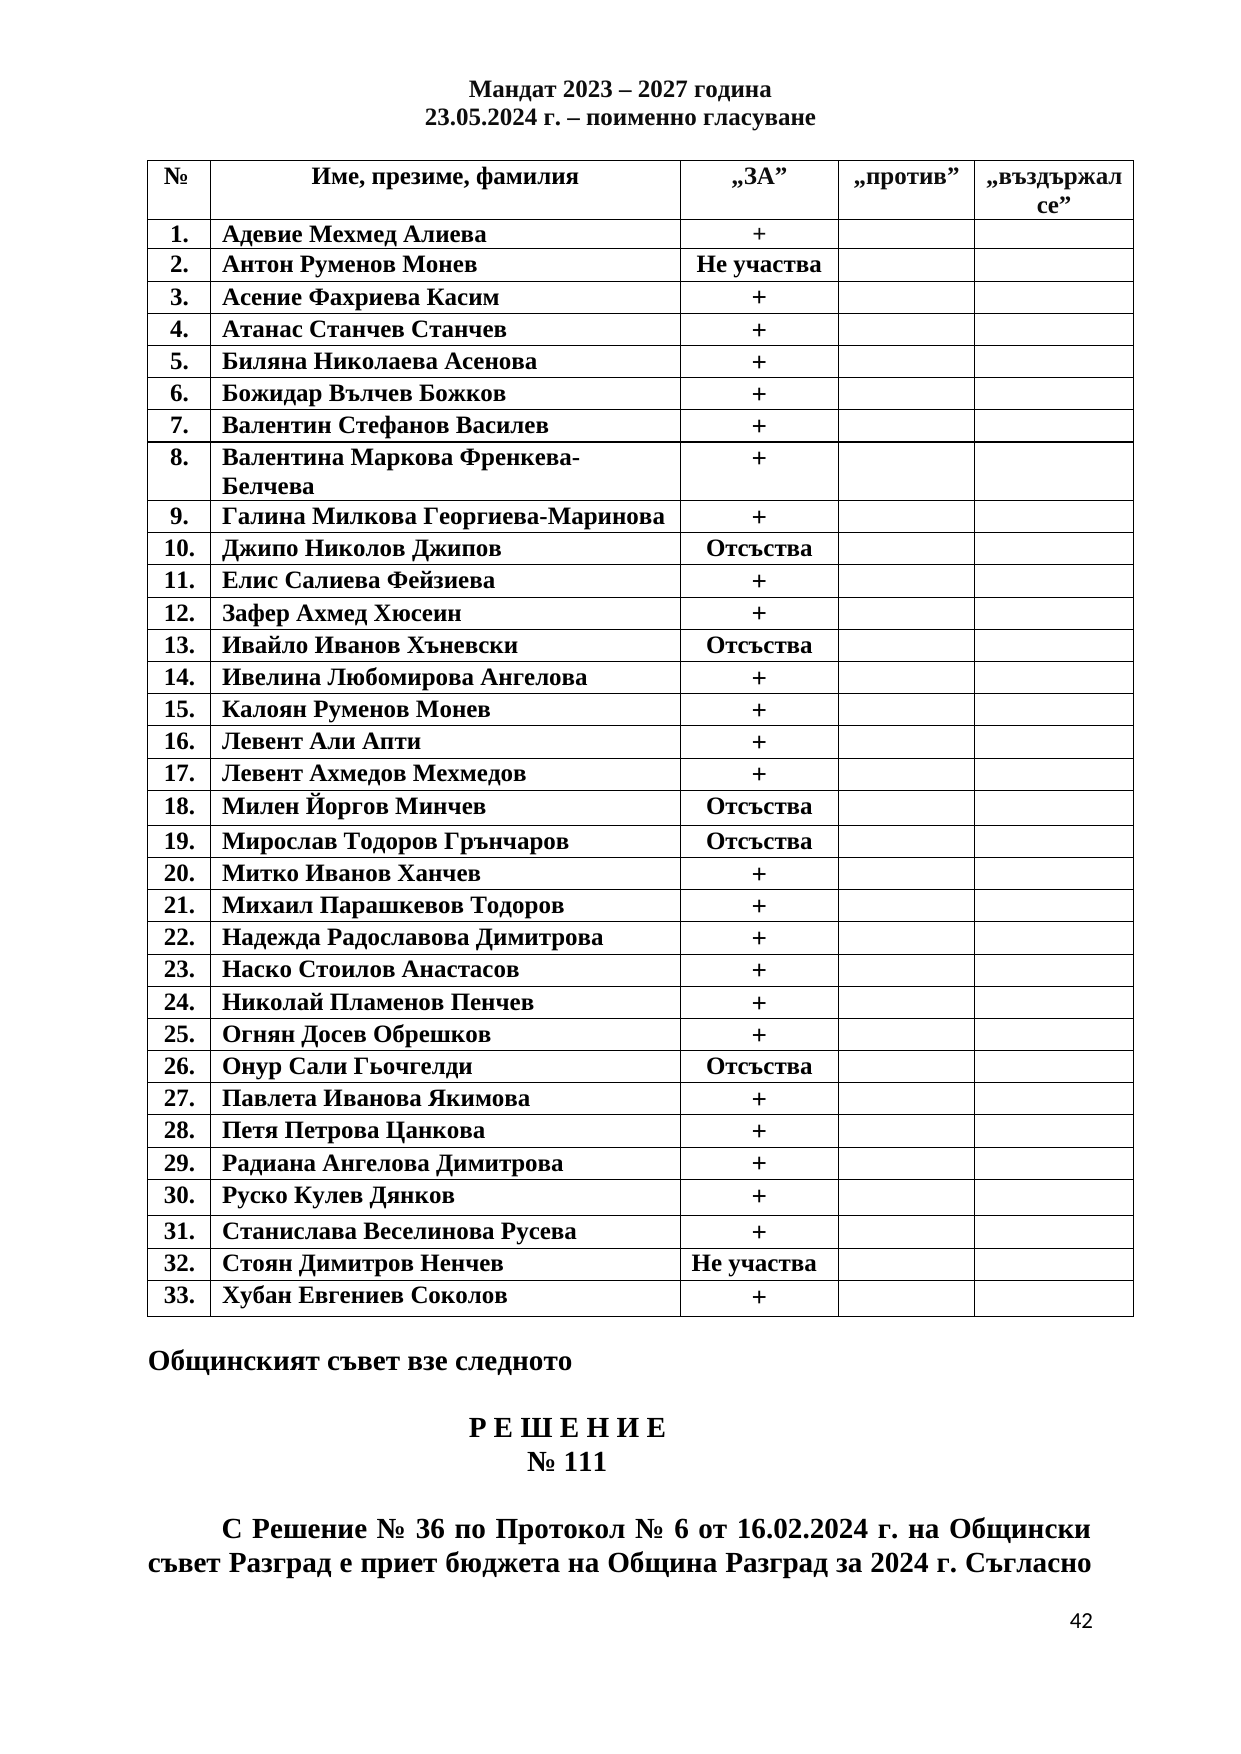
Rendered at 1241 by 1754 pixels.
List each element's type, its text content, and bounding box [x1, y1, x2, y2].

table_cell [975, 922, 1133, 953]
table_cell [975, 410, 1133, 441]
table_cell [839, 443, 974, 500]
table_cell [839, 220, 974, 248]
table_header Име, презиме, фамилия [211, 161, 680, 218]
table_cell + [681, 1180, 838, 1215]
table_cell Надежда Радославова Димитрова [211, 922, 680, 953]
table_cell Антон Руменов Монев [211, 249, 680, 281]
table_cell [975, 630, 1133, 661]
table_cell Мирослав Тодоров Грънчаров [211, 826, 680, 857]
table_cell [975, 1249, 1133, 1279]
table_cell 31. [148, 1216, 210, 1247]
table_cell [975, 346, 1133, 377]
table_cell Галина Милкова Георгиева-Маринова [211, 501, 680, 532]
table_cell Елис Салиева Фейзиева [211, 565, 680, 597]
table_cell Джипо Николов Джипов [211, 533, 680, 564]
table_cell Божидар Вълчев Божков [211, 378, 680, 409]
table_cell Митко Иванов Ханчев [211, 858, 680, 889]
table_cell Валентина Маркова Френкева-Белчева [211, 443, 680, 500]
table_cell [839, 890, 974, 921]
table_cell 33. [148, 1281, 210, 1316]
table_cell Биляна Николаева Асенова [211, 346, 680, 377]
table_cell Отсъства [681, 1051, 838, 1082]
table_cell + [681, 1216, 838, 1247]
subtitle Мандат 2023 – 2027 година [148, 74, 1093, 102]
table_cell 14. [148, 662, 210, 693]
table_cell 12. [148, 598, 210, 629]
table_cell + [681, 410, 838, 441]
table_cell [839, 694, 974, 725]
table_cell [839, 1249, 974, 1279]
table_cell 27. [148, 1083, 210, 1114]
table_cell [839, 922, 974, 953]
table_cell [975, 282, 1133, 313]
table_header „против” [839, 161, 974, 218]
table_cell [839, 282, 974, 313]
table_cell + [681, 314, 838, 345]
table_cell + [681, 1083, 838, 1114]
table_cell [839, 346, 974, 377]
table_cell + [681, 282, 838, 313]
table_cell + [681, 858, 838, 889]
table_cell 3. [148, 282, 210, 313]
table_cell 15. [148, 694, 210, 725]
table_cell 16. [148, 726, 210, 757]
table_cell + [681, 1115, 838, 1147]
table_cell [839, 858, 974, 889]
table_cell Михаил Парашкевов Тодоров [211, 890, 680, 921]
table_cell [975, 662, 1133, 693]
table_cell [839, 378, 974, 409]
table_cell 6. [148, 378, 210, 409]
table_cell [839, 1281, 974, 1316]
table_cell + [681, 220, 838, 248]
table_cell [839, 1051, 974, 1082]
table_cell [839, 249, 974, 281]
table_cell [839, 630, 974, 661]
table_cell [975, 565, 1133, 597]
table_cell [839, 533, 974, 564]
table_cell 24. [148, 987, 210, 1018]
table_cell [975, 955, 1133, 986]
table_cell Не участва [681, 1249, 838, 1279]
table_cell Хубан Евгениев Соколов [211, 1281, 680, 1316]
table_cell + [681, 694, 838, 725]
table_cell 11. [148, 565, 210, 597]
table_cell Стоян Димитров Ненчев [211, 1249, 680, 1279]
table_cell 29. [148, 1148, 210, 1179]
subtitle Р Е Ш Е Н И Е [148, 1411, 1093, 1444]
table_cell [975, 1216, 1133, 1247]
table_cell Николай Пламенов Пенчев [211, 987, 680, 1018]
table_cell Огнян Досев Обрешков [211, 1019, 680, 1050]
table_cell [975, 249, 1133, 281]
table_cell [975, 378, 1133, 409]
table_cell [839, 1216, 974, 1247]
table_cell 13. [148, 630, 210, 661]
subtitle Общинският съвет взе следното [148, 1343, 1093, 1377]
table_cell 1. [148, 220, 210, 248]
table_cell Отсъства [681, 826, 838, 857]
table_cell + [681, 955, 838, 986]
subtitle № 111 [148, 1444, 1093, 1478]
table_cell + [681, 1281, 838, 1316]
table_cell 7. [148, 410, 210, 441]
table_cell [839, 501, 974, 532]
table_cell + [681, 759, 838, 790]
table_cell 2. [148, 249, 210, 281]
table_cell 26. [148, 1051, 210, 1082]
table_cell Левент Али Апти [211, 726, 680, 757]
table_cell [975, 1115, 1133, 1147]
table_cell Левент Ахмедов Мехмедов [211, 759, 680, 790]
table_cell Станислава Веселинова Русева [211, 1216, 680, 1247]
table_cell 8. [148, 443, 210, 500]
table_cell + [681, 378, 838, 409]
table_cell 19. [148, 826, 210, 857]
table_cell + [681, 501, 838, 532]
table_cell [975, 220, 1133, 248]
table_cell + [681, 1019, 838, 1050]
table_cell [975, 1281, 1133, 1316]
table_cell + [681, 890, 838, 921]
table_cell [839, 826, 974, 857]
table_cell Отсъства [681, 630, 838, 661]
table_cell [975, 987, 1133, 1018]
table_cell 10. [148, 533, 210, 564]
table_cell Калоян Руменов Монев [211, 694, 680, 725]
table_cell 23. [148, 955, 210, 986]
table_cell Адевие Мехмед Алиева [211, 220, 680, 248]
table_cell + [681, 565, 838, 597]
table_cell [839, 314, 974, 345]
table_cell [839, 987, 974, 1018]
table_header № [148, 161, 210, 218]
table_cell [839, 662, 974, 693]
table_cell + [681, 662, 838, 693]
table_cell [975, 890, 1133, 921]
table_cell 21. [148, 890, 210, 921]
table_cell [839, 1019, 974, 1050]
table_cell [839, 1083, 974, 1114]
table_cell Онур Сали Гьочгелди [211, 1051, 680, 1082]
table_cell [975, 726, 1133, 757]
table_cell Наско Стоилов Анастасов [211, 955, 680, 986]
table_cell [975, 598, 1133, 629]
table_cell 17. [148, 759, 210, 790]
table_cell 9. [148, 501, 210, 532]
table_cell [975, 694, 1133, 725]
table_cell [975, 1180, 1133, 1215]
table_cell 4. [148, 314, 210, 345]
table_header „въздържал се” [975, 161, 1133, 218]
table_cell Валентин Стефанов Василев [211, 410, 680, 441]
table_cell 20. [148, 858, 210, 889]
table_cell 5. [148, 346, 210, 377]
table_cell [839, 1148, 974, 1179]
table_header „ЗА” [681, 161, 838, 218]
table_cell 18. [148, 791, 210, 825]
table_cell [975, 443, 1133, 500]
table_cell 30. [148, 1180, 210, 1215]
table_cell Радиана Ангелова Димитрова [211, 1148, 680, 1179]
table_cell [975, 501, 1133, 532]
table_cell [839, 598, 974, 629]
table_cell Павлета Иванова Якимова [211, 1083, 680, 1114]
table_cell [839, 565, 974, 597]
table_cell 25. [148, 1019, 210, 1050]
table_cell + [681, 346, 838, 377]
table_cell Атанас Станчев Станчев [211, 314, 680, 345]
table_cell Зафер Ахмед Хюсеин [211, 598, 680, 629]
table_cell [975, 858, 1133, 889]
table_cell [975, 1051, 1133, 1082]
table_cell [839, 410, 974, 441]
table_cell + [681, 443, 838, 500]
table_cell [839, 759, 974, 790]
table_cell [839, 791, 974, 825]
text 23.05.2024 г. – поименно гласуване [148, 102, 1093, 131]
table_cell [839, 955, 974, 986]
table_cell Ивайло Иванов Хъневски [211, 630, 680, 661]
table_cell Не участва [681, 249, 838, 281]
table_cell + [681, 726, 838, 757]
table_cell [975, 533, 1133, 564]
table_cell 22. [148, 922, 210, 953]
table_cell 32. [148, 1249, 210, 1279]
text С Решение № 36 по Протокол № 6 от 16.02.2024 г. на Общински съвет Разград е приет бюджета на Община Разград за 2024 г. Съгласно [148, 1511, 1093, 1578]
table_cell [975, 1148, 1133, 1179]
table_cell [975, 314, 1133, 345]
table_cell Петя Петрова Цанкова [211, 1115, 680, 1147]
table_cell 28. [148, 1115, 210, 1147]
table_cell + [681, 1148, 838, 1179]
table_cell [975, 1083, 1133, 1114]
table_cell Отсъства [681, 791, 838, 825]
table_cell Руско Кулев Дянков [211, 1180, 680, 1215]
table_cell [839, 726, 974, 757]
table_cell [839, 1180, 974, 1215]
table_cell + [681, 922, 838, 953]
table_cell [975, 791, 1133, 825]
table_cell Отсъства [681, 533, 838, 564]
table_cell [975, 1019, 1133, 1050]
table_cell [975, 826, 1133, 857]
table_cell Милен Йоргов Минчев [211, 791, 680, 825]
table_cell Асение Фахриева Касим [211, 282, 680, 313]
table_cell [975, 759, 1133, 790]
table_cell + [681, 598, 838, 629]
table_cell Ивелина Любомирова Ангелова [211, 662, 680, 693]
table_cell + [681, 987, 838, 1018]
table_cell [839, 1115, 974, 1147]
